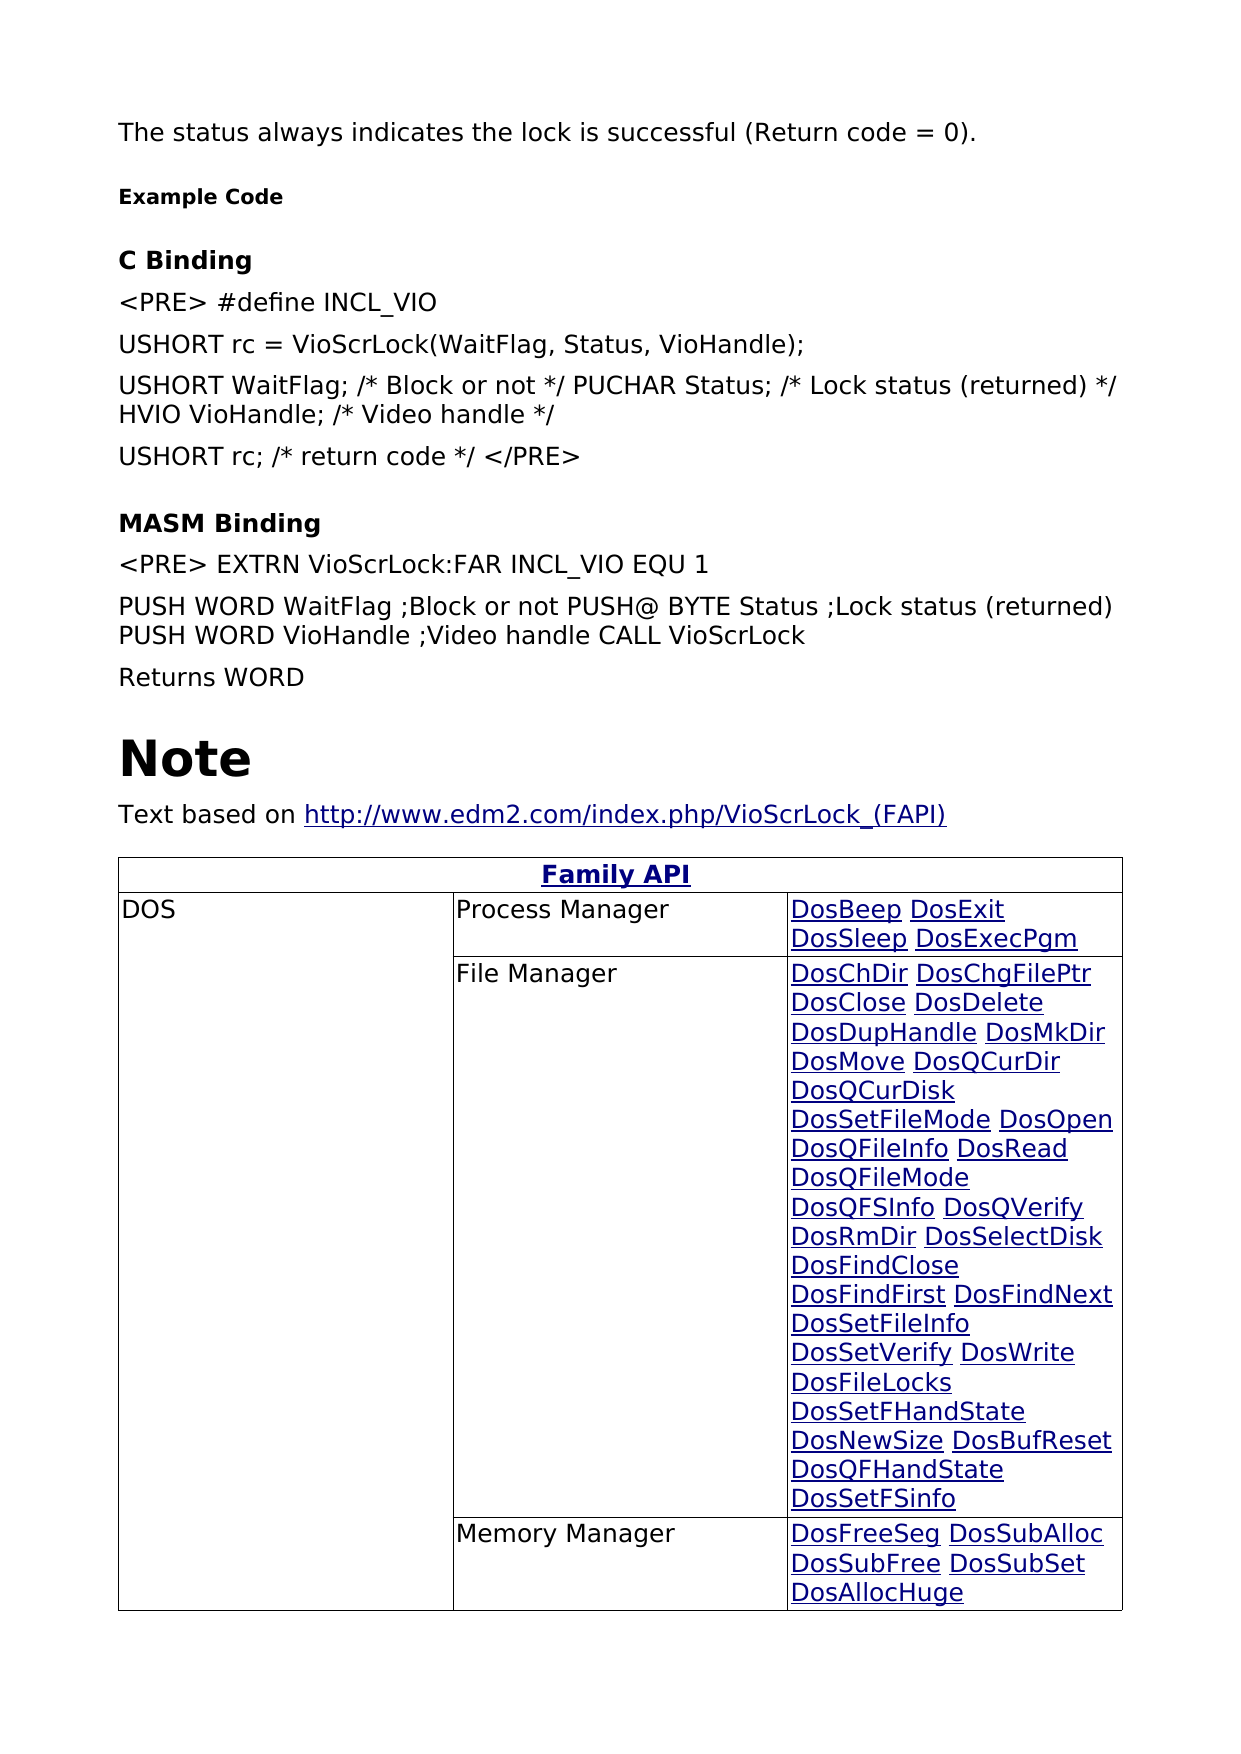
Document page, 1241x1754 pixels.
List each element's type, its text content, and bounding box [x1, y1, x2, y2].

text USHORT rc = VioScrLock(WaitFlag, Status, VioHandle); [118, 330, 1122, 359]
subtitle Example Code [118, 185, 1122, 209]
subtitle Note [118, 730, 1122, 788]
subtitle MASM Binding [118, 509, 1122, 538]
table_cell File Manager [454, 957, 787, 1517]
subtitle C Binding [118, 247, 1122, 276]
table_cell DOS [119, 893, 453, 1610]
text <PRE> #define INCL_VIO [118, 288, 1122, 317]
table_header Family API [119, 858, 1122, 892]
text Returns WORD [118, 663, 1122, 692]
table_cell DosBeep DosExit DosSleep DosExecPgm [788, 893, 1122, 956]
text The status always indicates the lock is successful (Return code = 0). [118, 118, 1122, 147]
text Text based on http://www.edm2.com/index.php/VioScrLock_(FAPI) [118, 801, 1122, 830]
text <PRE> EXTRN VioScrLock:FAR INCL_VIO EQU 1 [118, 551, 1122, 580]
table_cell Process Manager [454, 893, 787, 956]
table_cell DosFreeSeg DosSubAlloc DosSubFree DosSubSet DosAllocHuge [788, 1518, 1122, 1610]
text PUSH WORD WaitFlag ;Block or not PUSH@ BYTE Status ;Lock status (returned) PUSH WORD VioHandle ;Video handle CALL VioScrLock [118, 592, 1122, 651]
text USHORT rc; /* return code */ </PRE> [118, 442, 1122, 472]
table_cell DosChDir DosChgFilePtr DosClose DosDelete DosDupHandle DosMkDir DosMove DosQCurDir DosQCurDisk DosSetFileMode DosOpen DosQFileInfo DosRead DosQFileMode DosQFSInfo DosQVerify DosRmDir DosSelectDisk DosFindClose DosFindFirst DosFindNext DosSetFileInfo DosSetVerify DosWrite DosFileLocks DosSetFHandState DosNewSize DosBufReset DosQFHandState DosSetFSinfo [788, 957, 1122, 1517]
table_cell Memory Manager [454, 1518, 787, 1610]
text USHORT WaitFlag; /* Block or not */ PUCHAR Status; /* Lock status (returned) */ HVIO VioHandle; /* Video handle */ [118, 372, 1122, 430]
